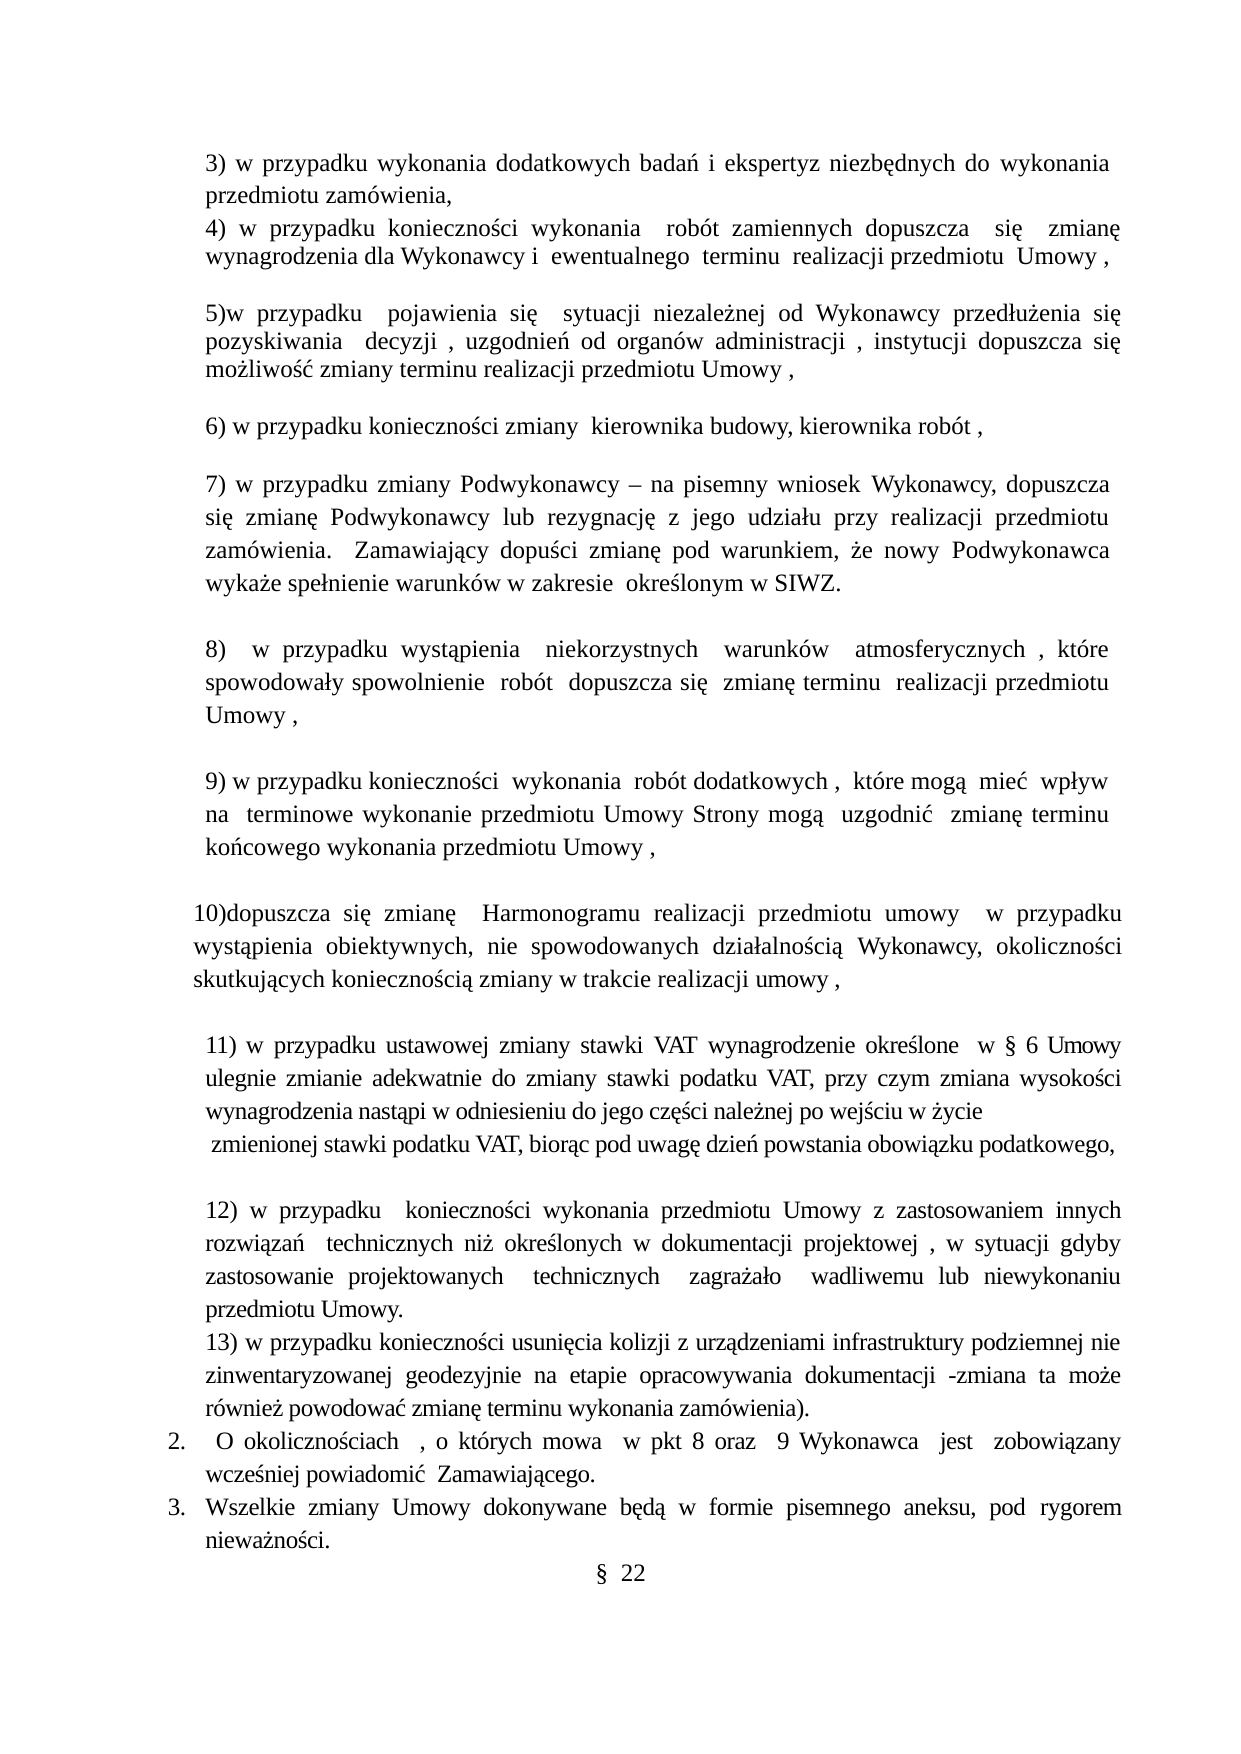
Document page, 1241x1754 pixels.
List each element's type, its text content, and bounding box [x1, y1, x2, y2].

list 7) w przypadku zmiany Podwykonawcy – na pisemny wniosek Wykonawcy, dopuszcza się zmianę Podwykonawcy lub rezygnację z jego udziału przy realizacji przedmiotu zamówienia. Zamawiający dopuści zmianę pod warunkiem, że nowy Podwykonawca wykaże spełnienie warunków w zakresie określonym w SIWZ. [205, 469, 1110, 596]
list § 22 [168, 1558, 1122, 1587]
list 11) w przypadku ustawowej zmiany stawki VAT wynagrodzenie określone w § 6 Umowy ulegnie zmianie adekwatnie do zmiany stawki podatku VAT, przy czym zmiana wysokości wynagrodzenia nastąpi w odniesieniu do jego części należnej po wejściu w życie [168, 1030, 1122, 1125]
list 9) w przypadku konieczności wykonania robót dodatkowych , które mogą mieć wpływ na terminowe wykonanie przedmiotu Umowy Strony mogą uzgodnić zmianę terminu końcowego wykonania przedmiotu Umowy , [205, 766, 1110, 861]
list 12) w przypadku konieczności wykonania przedmiotu Umowy z zastosowaniem innych rozwiązań technicznych niż określonych w dokumentacji projektowej , w sytuacji gdyby zastosowanie projektowanych technicznych zagrażało wadliwemu lub niewykonaniu przedmiotu Umowy. [168, 1195, 1122, 1323]
list O okolicznościach , o których mowa w pkt 8 oraz 9 Wykonawca jest zobowiązany wcześniej powiadomić Zamawiającego. [168, 1426, 1122, 1488]
list 8) w przypadku wystąpienia niekorzystnych warunków atmosferycznych , które spowodowały spowolnienie robót dopuszcza się zmianę terminu realizacji przedmiotu Umowy , [205, 634, 1110, 728]
list 3) w przypadku wykonania dodatkowych badań i ekspertyz niezbędnych do wykonania przedmiotu zamówienia, [205, 148, 1110, 209]
list 13) w przypadku konieczności usunięcia kolizji z urządzeniami infrastruktury podziemnej nie zinwentaryzowanej geodezyjnie na etapie opracowywania dokumentacji -zmiana ta może również powodować zmianę terminu wykonania zamówienia). [168, 1327, 1122, 1422]
list 10)dopuszcza się zmianę Harmonogramu realizacji przedmiotu umowy w przypadku wystąpienia obiektywnych, nie spowodowanych działalnością Wykonawcy, okoliczności skutkujących koniecznością zmiany w trakcie realizacji umowy , [156, 898, 1122, 993]
list 6) w przypadku konieczności zmiany kierownika budowy, kierownika robót , [205, 412, 1122, 440]
list 5)w przypadku pojawienia się sytuacji niezależnej od Wykonawcy przedłużenia się pozyskiwania decyzji , uzgodnień od organów administracji , instytucji dopuszcza się możliwość zmiany terminu realizacji przedmiotu Umowy , [205, 299, 1122, 384]
list zmienionej stawki podatku VAT, biorąc pod uwagę dzień powstania obowiązku podatkowego, [168, 1129, 1122, 1158]
list 4) w przypadku konieczności wykonania robót zamiennych dopuszcza się zmianę wynagrodzenia dla Wykonawcy i ewentualnego terminu realizacji przedmiotu Umowy , [205, 214, 1122, 270]
list Wszelkie zmiany Umowy dokonywane będą w formie pisemnego aneksu, pod rygorem nieważności. [168, 1492, 1122, 1554]
